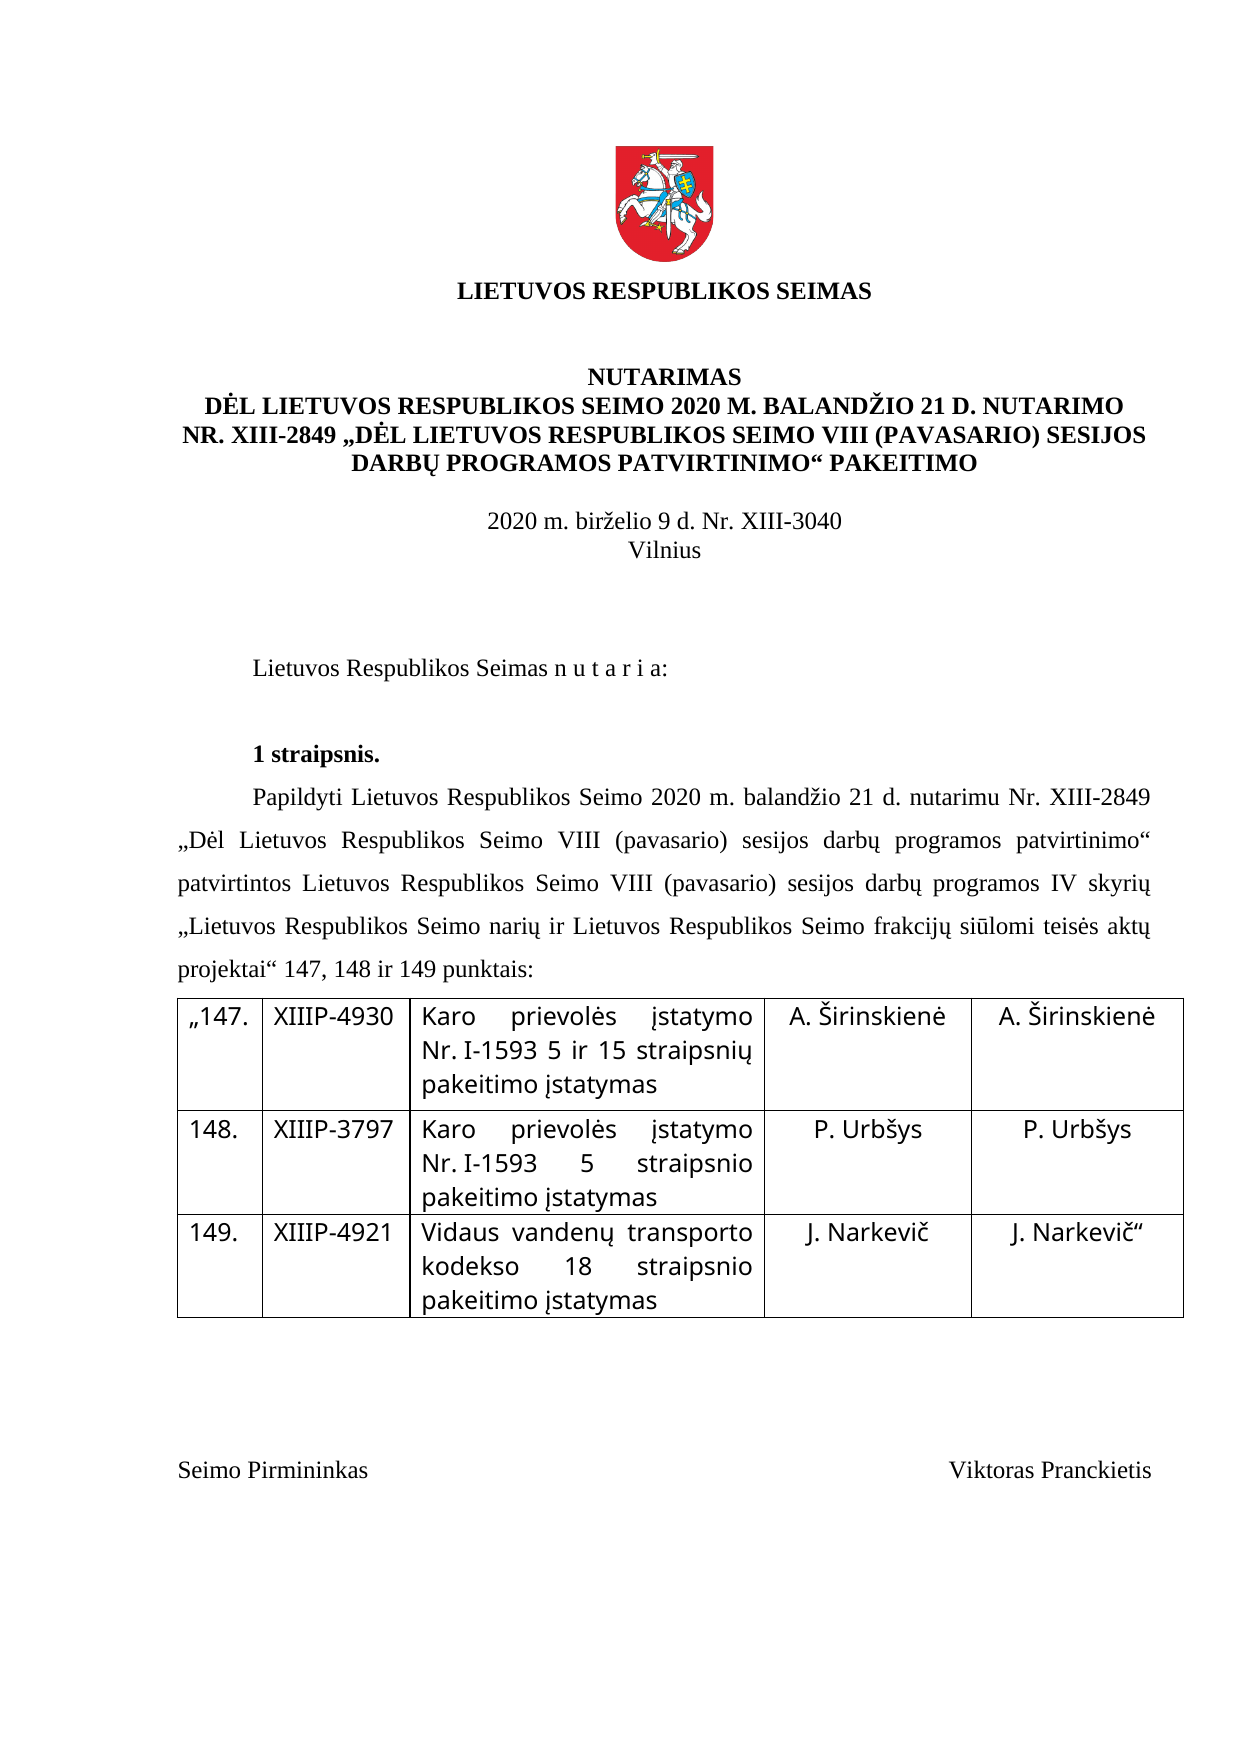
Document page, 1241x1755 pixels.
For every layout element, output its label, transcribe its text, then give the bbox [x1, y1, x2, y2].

text Lietuvos Respublikos Seimas n u t a r i a: [177, 653, 1152, 681]
text Seimo Pirmininkas Viktoras Pranckietis [177, 1455, 1152, 1484]
table_header „147. [178, 999, 262, 1110]
table_cell J. Narkevič [765, 1215, 971, 1317]
text NUTARIMAS [177, 362, 1152, 391]
table_header XIIIP-4930 [263, 999, 409, 1110]
text Vilnius [177, 535, 1152, 563]
table_header A. Širinskienė [765, 999, 971, 1110]
table_cell 149. [178, 1215, 262, 1317]
table_cell Karo prievolės įstatymo Nr. I‑1593 5 straipsnio pakeitimo įstatymas [411, 1111, 764, 1214]
table_cell 148. [178, 1111, 262, 1214]
table_cell P. Urbšys [765, 1111, 971, 1214]
table_cell XIIIP-4921 [263, 1215, 409, 1317]
text 1 straipsnis. [177, 739, 1152, 768]
table_cell P. Urbšys [972, 1111, 1183, 1214]
text DĖL LIETUVOS RESPUBLIKOS SEIMO 2020 M. BALANDŽIO 21 D. NUTARIMO NR. XIII-2849 „DĖL LIETUVOS RESPUBLIKOS SEIMO VIII (PAVASARIO) SESIJOS DARBŲ PROGRAMOS PATVIRTINIMO“ PAKEITIMO [177, 391, 1152, 477]
table_cell J. Narkevič“ [972, 1215, 1183, 1317]
table_header Karo prievolės įstatymo Nr. I‑1593 5 ir 15 straipsnių pakeitimo įstatymas [411, 999, 764, 1110]
table_cell XIIIP-3797 [263, 1111, 409, 1214]
text Papildyti Lietuvos Respublikos Seimo 2020 m. balandžio 21 d. nutarimu Nr. XIII-2849 „Dėl Lietuvos Respublikos Seimo VIII (pavasario) sesijos darbų programos patvirtinimo“ patvirtintos Lietuvos Respublikos Seimo VIII (pavasario) sesijos darbų programos IV skyrių „Lietuvos Respublikos Seimo narių ir Lietuvos Respublikos Seimo frakcijų siūlomi teisės aktų projektai“ 147, 148 ir 149 punktais: [177, 782, 1152, 983]
table_header A. Širinskienė [972, 999, 1183, 1110]
text LIETUVOS RESPUBLIKOS SEIMAS [177, 276, 1152, 305]
text 2020 m. birželio 9 d. Nr. XIII-3040 [177, 506, 1152, 535]
table_cell Vidaus vandenų transporto kodekso 18 straipsnio pakeitimo įstatymas [411, 1215, 764, 1317]
